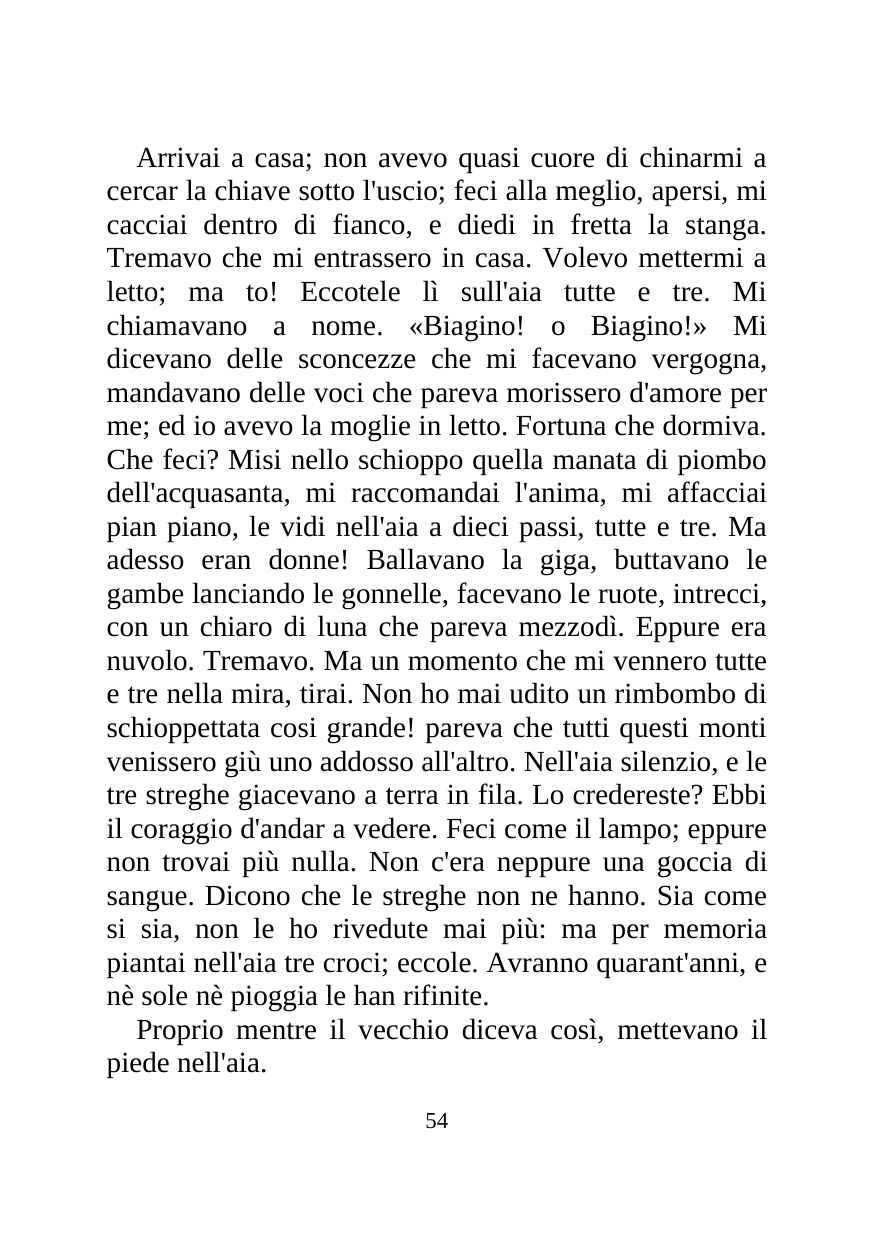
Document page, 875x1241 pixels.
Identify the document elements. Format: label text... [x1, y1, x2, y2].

text Arrivai a casa; non avevo quasi cuore di chinarmi a cercar la chiave sotto l'uscio; feci alla meglio, apersi, mi cacciai dentro di fianco, e diedi in fretta la stanga. Tremavo che mi entrassero in casa. Volevo mettermi a letto; ma to! Eccotele lì sull'aia tutte e tre. Mi chiamavano a nome. «Biagino! o Biagino!» Mi dicevano delle sconcezze che mi facevano vergogna, mandavano delle voci che pareva morissero d'amore per me; ed io avevo la moglie in letto. Fortuna che dormiva. Che feci? Misi nello schioppo quella manata di piombo dell'acquasanta, mi raccomandai l'anima, mi affacciai pian piano, le vidi nell'aia a dieci passi, tutte e tre. Ma adesso eran donne! Ballavano la giga, buttavano le gambe lanciando le gonnelle, facevano le ruote, intrecci, con un chiaro di luna che pareva mezzodì. Eppure era nuvolo. Tremavo. Ma un momento che mi vennero tutte e tre nella mira, tirai. Non ho mai udito un rimbombo di schioppettata cosi grande! pareva che tutti questi monti venissero giù uno addosso all'altro. Nell'aia silenzio, e le tre streghe giacevano a terra in fila. Lo credereste? Ebbi il coraggio d'andar a vedere. Feci come il lampo; eppure non trovai più nulla. Non c'era neppure una goccia di sangue. Dicono che le streghe non ne hanno. Sia come si sia, non le ho rivedute mai più: ma per memoria piantai nell'aia tre croci; eccole. Avranno quarant'anni, e nè sole nè pioggia le han rifinite. [106, 140, 768, 1012]
text Proprio mentre il vecchio diceva così, mettevano il piede nell'aia. [106, 1012, 768, 1079]
